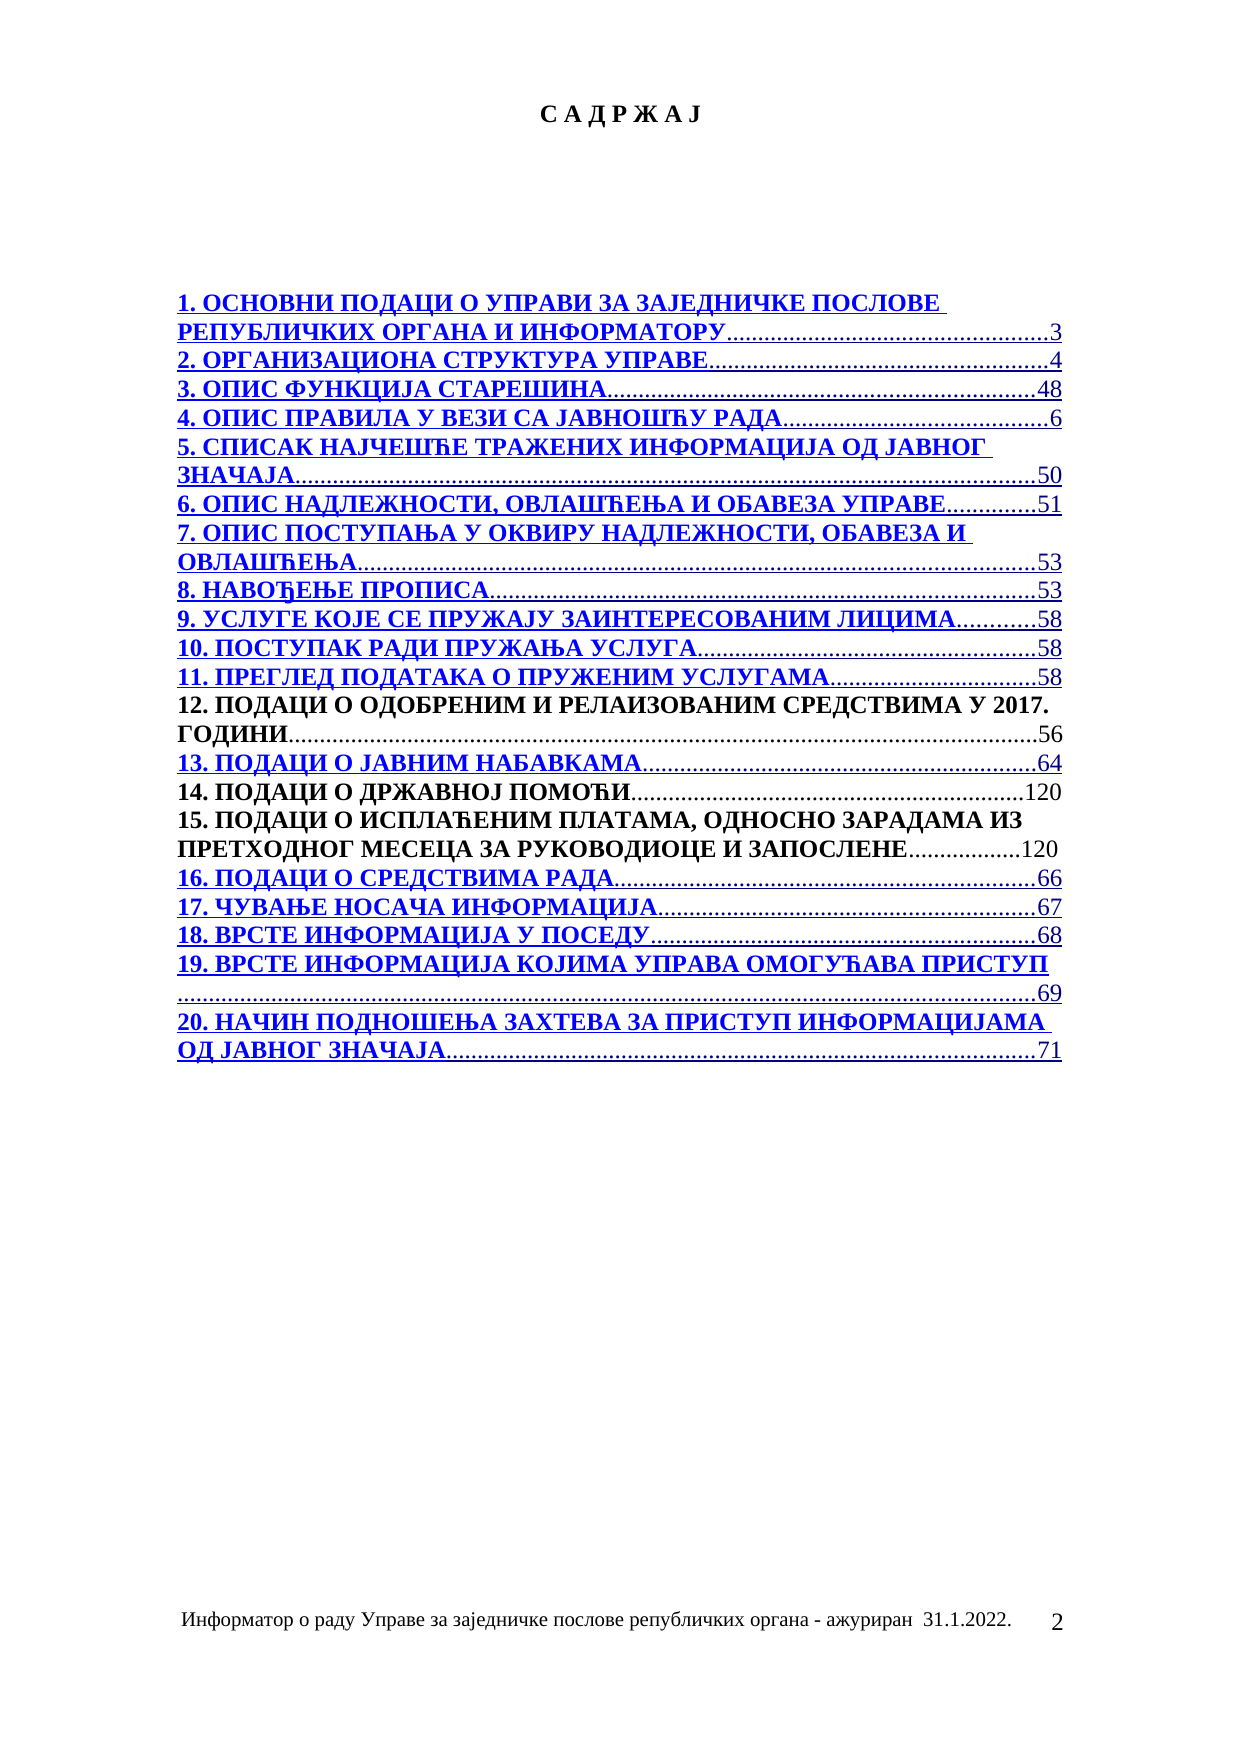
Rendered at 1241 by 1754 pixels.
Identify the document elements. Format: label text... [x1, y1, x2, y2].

text 8. НАВОЂЕЊЕ ПРОПИСА 53 [177, 575, 1063, 604]
text 4. ОПИС ПРАВИЛА У ВЕЗИ СА ЈАВНОШЋУ РАДА 6 [177, 403, 1063, 432]
text 20. НАЧИН ПОДНОШЕЊА ЗАХТЕВА ЗА ПРИСТУП ИНФОРМАЦИЈАМА ОД ЈАВНОГ ЗНАЧАЈА 71 [177, 1007, 1063, 1064]
text 6. ОПИС НАДЛЕЖНОСТИ, ОВЛАШЋЕЊА И ОБАВЕЗА УПРАВЕ 51 [177, 489, 1063, 518]
text 18. ВРСТЕ ИНФОРМАЦИЈА У ПОСЕДУ 68 [177, 920, 1063, 949]
text 9. УСЛУГЕ КОЈЕ СЕ ПРУЖАЈУ ЗАИНТЕРЕСОВАНИМ ЛИЦИМА 58 [177, 604, 1063, 633]
text 2. ОРГАНИЗАЦИОНА СТРУКТУРА УПРАВЕ 4 [177, 345, 1063, 374]
text 15. ПОДАЦИ О ИСПЛАЋЕНИМ ПЛАТАМА, ОДНОСНО ЗАРАДАМА ИЗ ПРЕТХОДНОГ МЕСЕЦА ЗА РУКОВОДИОЦЕ И ЗАПОСЛЕНЕ..................120 [177, 805, 1063, 863]
text 14. ПОДАЦИ О ДРЖАВНОЈ ПОМОЋИ...............................................................120 [177, 777, 1063, 805]
text 5. СПИСАК НАЈЧЕШЋЕ ТРАЖЕНИХ ИНФОРМАЦИЈА ОД ЈАВНОГ ЗНАЧАЈА 50 [177, 432, 1063, 489]
text 11. ПРЕГЛЕД ПОДАТАКА О ПРУЖЕНИМ УСЛУГАМА 58 [177, 662, 1063, 690]
text 13. ПОДАЦИ О ЈАВНИМ НАБАВКАМА 64 [177, 748, 1063, 777]
text 1. ОСНОВНИ ПОДАЦИ О УПРАВИ ЗА ЗАЈЕДНИЧКЕ ПОСЛОВЕ РЕПУБЛИЧКИХ ОРГАНА И ИНФОРМАТОРУ 3 [177, 288, 1063, 345]
text 7. ОПИС ПОСТУПАЊА У ОКВИРУ НАДЛЕЖНОСТИ, ОБАВЕЗА И ОВЛАШЋЕЊА 53 [177, 518, 1063, 575]
text 10. ПОСТУПАК РАДИ ПРУЖАЊА УСЛУГА 58 [177, 633, 1063, 662]
text 19. ВРСТЕ ИНФОРМАЦИЈА КОЈИМА УПРАВА ОМОГУЋАВА ПРИСТУП 69 [177, 949, 1063, 1007]
text 16. ПОДАЦИ О СРЕДСТВИМА РАДА 66 [177, 863, 1063, 892]
text 3. ОПИС ФУНКЦИЈА СТАРЕШИНА 48 [177, 374, 1063, 403]
text С А Д Р Ж А Ј [177, 99, 1063, 128]
text 12. ПОДАЦИ О ОДОБРЕНИМ И РЕЛАИЗОВАНИМ СРЕДСТВИМА У 2017. ГОДИНИ........................................................................................................................56 [177, 690, 1063, 748]
text 17. ЧУВАЊЕ НОСАЧА ИНФОРМАЦИЈА 67 [177, 892, 1063, 920]
